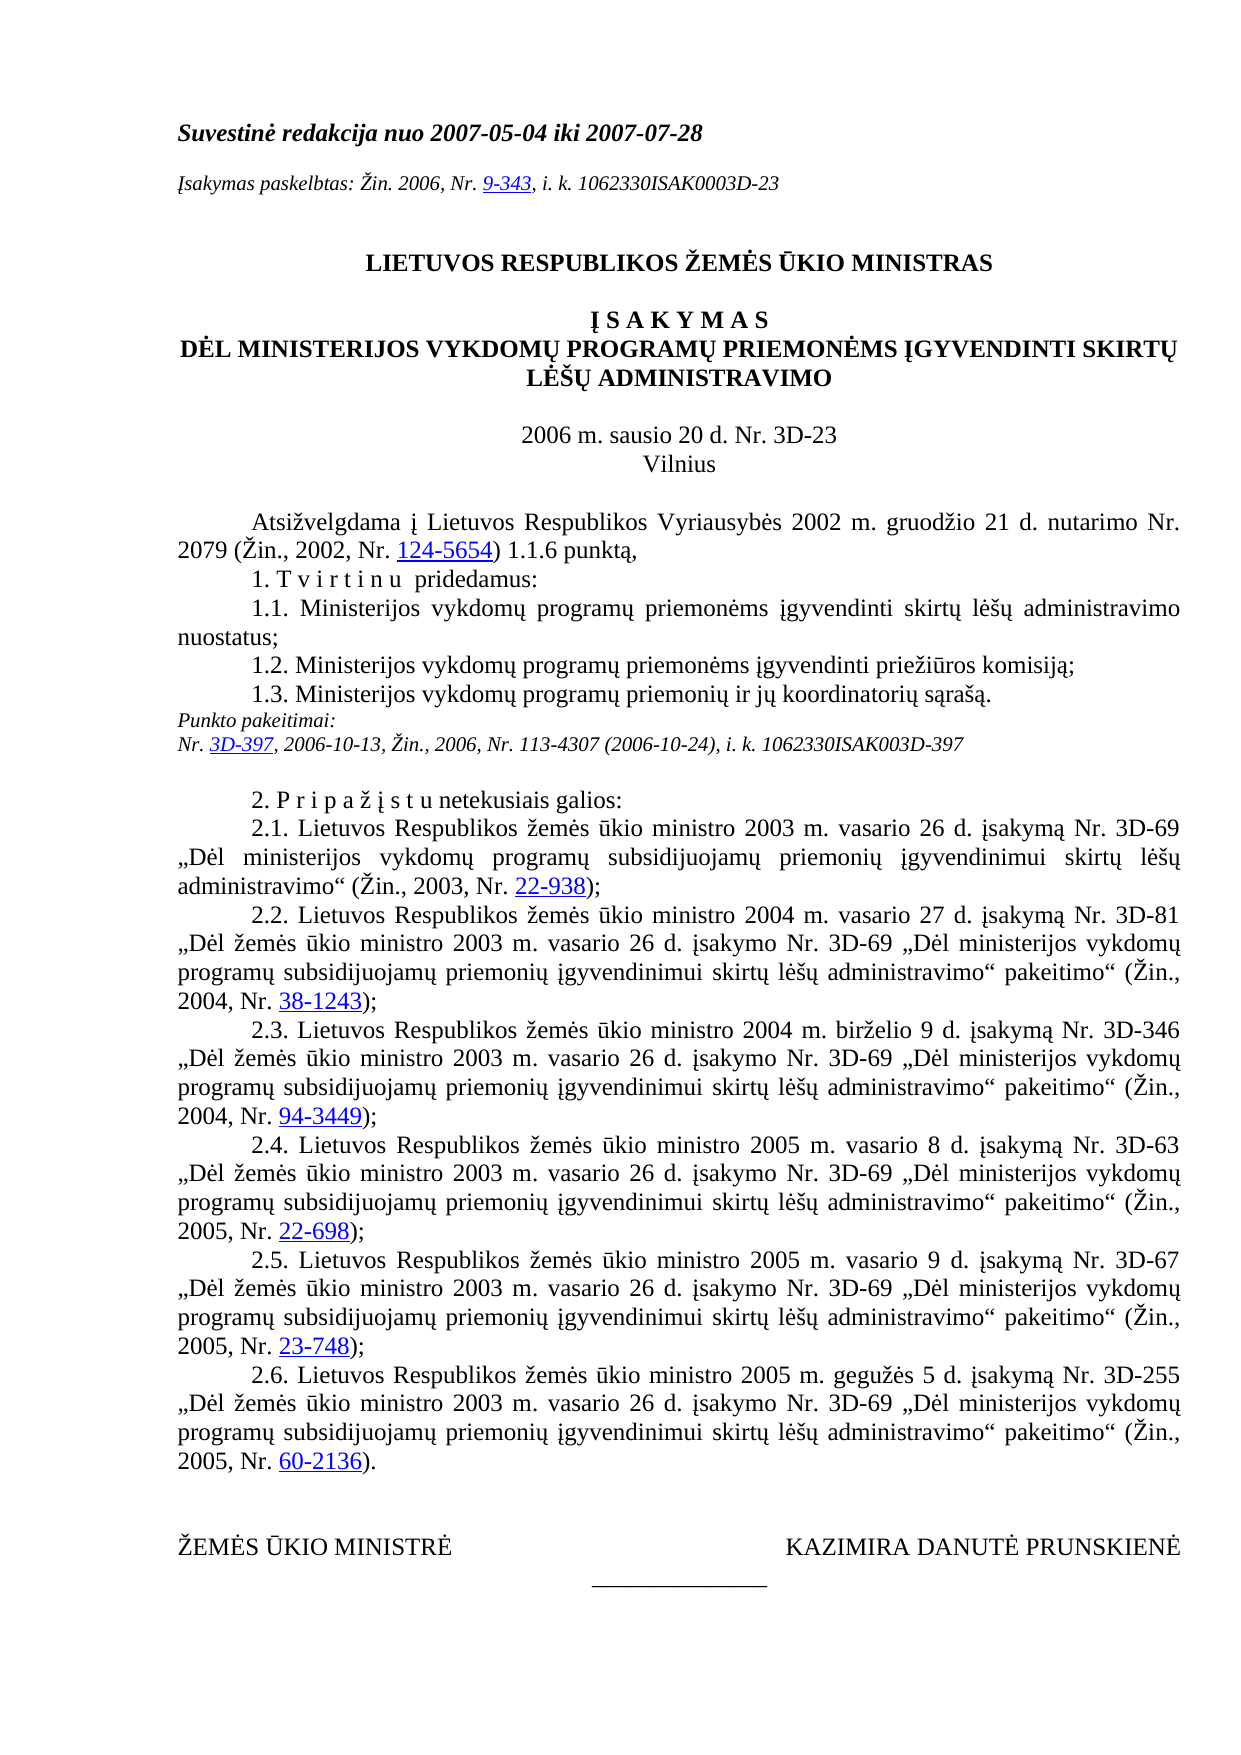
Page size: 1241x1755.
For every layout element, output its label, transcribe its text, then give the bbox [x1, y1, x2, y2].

text 1.1. Ministerijos vykdomų programų priemonėms įgyvendinti skirtų lėšų administravimo nuostatus; [177, 593, 1181, 650]
text 1. Tvirtinu pridedamus: [177, 564, 1181, 593]
text ______________ [177, 1561, 1181, 1590]
text 2.5. Lietuvos Respublikos žemės ūkio ministro 2005 m. vasario 9 d. įsakymą Nr. 3D-67 „Dėl žemės ūkio ministro 2003 m. vasario 26 d. įsakymo Nr. 3D-69 „Dėl ministerijos vykdomų programų subsidijuojamų priemonių įgyvendinimui skirtų lėšų administravimo“ pakeitimo“ (Žin., 2005, Nr. 23-748); [177, 1245, 1181, 1360]
text 2006 m. sausio 20 d. Nr. 3D-23 [177, 420, 1181, 449]
text 2.6. Lietuvos Respublikos žemės ūkio ministro 2005 m. gegužės 5 d. įsakymą Nr. 3D-255 „Dėl žemės ūkio ministro 2003 m. vasario 26 d. įsakymo Nr. 3D-69 „Dėl ministerijos vykdomų programų subsidijuojamų priemonių įgyvendinimui skirtų lėšų administravimo“ pakeitimo“ (Žin., 2005, Nr. 60-2136). [177, 1360, 1181, 1475]
text 1.2. Ministerijos vykdomų programų priemonėms įgyvendinti priežiūros komisiją; [177, 650, 1181, 679]
text DĖL MINISTERIJOS VYKDOMŲ PROGRAMŲ PRIEMONĖMS ĮGYVENDINTI SKIRTŲ LĖŠŲ ADMINISTRAVIMO [177, 334, 1181, 392]
text Punkto pakeitimai: [177, 708, 1181, 732]
text 2.2. Lietuvos Respublikos žemės ūkio ministro 2004 m. vasario 27 d. įsakymą Nr. 3D-81 „Dėl žemės ūkio ministro 2003 m. vasario 26 d. įsakymo Nr. 3D-69 „Dėl ministerijos vykdomų programų subsidijuojamų priemonių įgyvendinimui skirtų lėšų administravimo“ pakeitimo“ (Žin., 2004, Nr. 38-1243); [177, 900, 1181, 1015]
text Nr. 3D-397, 2006-10-13, Žin., 2006, Nr. 113-4307 (2006-10-24), i. k. 1062330ISAK003D-397 [177, 732, 1181, 756]
text 2.1. Lietuvos Respublikos žemės ūkio ministro 2003 m. vasario 26 d. įsakymą Nr. 3D-69 „Dėl ministerijos vykdomų programų subsidijuojamų priemonių įgyvendinimui skirtų lėšų administravimo“ (Žin., 2003, Nr. 22-938); [177, 813, 1181, 900]
text 1.3. Ministerijos vykdomų programų priemonių ir jų koordinatorių sąrašą. [177, 679, 1181, 708]
text Vilnius [177, 449, 1181, 478]
text LIETUVOS RESPUBLIKOS ŽEMĖS ŪKIO MINISTRAS [177, 248, 1181, 277]
text Įsakymas paskelbtas: Žin. 2006, Nr. 9-343, i. k. 1062330ISAK0003D-23 [177, 171, 1181, 195]
text 2.4. Lietuvos Respublikos žemės ūkio ministro 2005 m. vasario 8 d. įsakymą Nr. 3D-63 „Dėl žemės ūkio ministro 2003 m. vasario 26 d. įsakymo Nr. 3D-69 „Dėl ministerijos vykdomų programų subsidijuojamų priemonių įgyvendinimui skirtų lėšų administravimo“ pakeitimo“ (Žin., 2005, Nr. 22-698); [177, 1130, 1181, 1245]
text ŽEMĖS ŪKIO MINISTRĖ KAZIMIRA DANUTĖ PRUNSKIENĖ [177, 1532, 1181, 1561]
text Į S A K Y M A S [177, 305, 1181, 334]
text 2. Pripažįstu netekusiais galios: [177, 785, 1181, 813]
text Suvestinė redakcija nuo 2007-05-04 iki 2007-07-28 [177, 118, 1181, 147]
text 2.3. Lietuvos Respublikos žemės ūkio ministro 2004 m. birželio 9 d. įsakymą Nr. 3D-346 „Dėl žemės ūkio ministro 2003 m. vasario 26 d. įsakymo Nr. 3D-69 „Dėl ministerijos vykdomų programų subsidijuojamų priemonių įgyvendinimui skirtų lėšų administravimo“ pakeitimo“ (Žin., 2004, Nr. 94-3449); [177, 1015, 1181, 1130]
text Atsižvelgdama į Lietuvos Respublikos Vyriausybės 2002 m. gruodžio 21 d. nutarimo Nr. 2079 (Žin., 2002, Nr. 124-5654) 1.1.6 punktą, [177, 507, 1181, 564]
